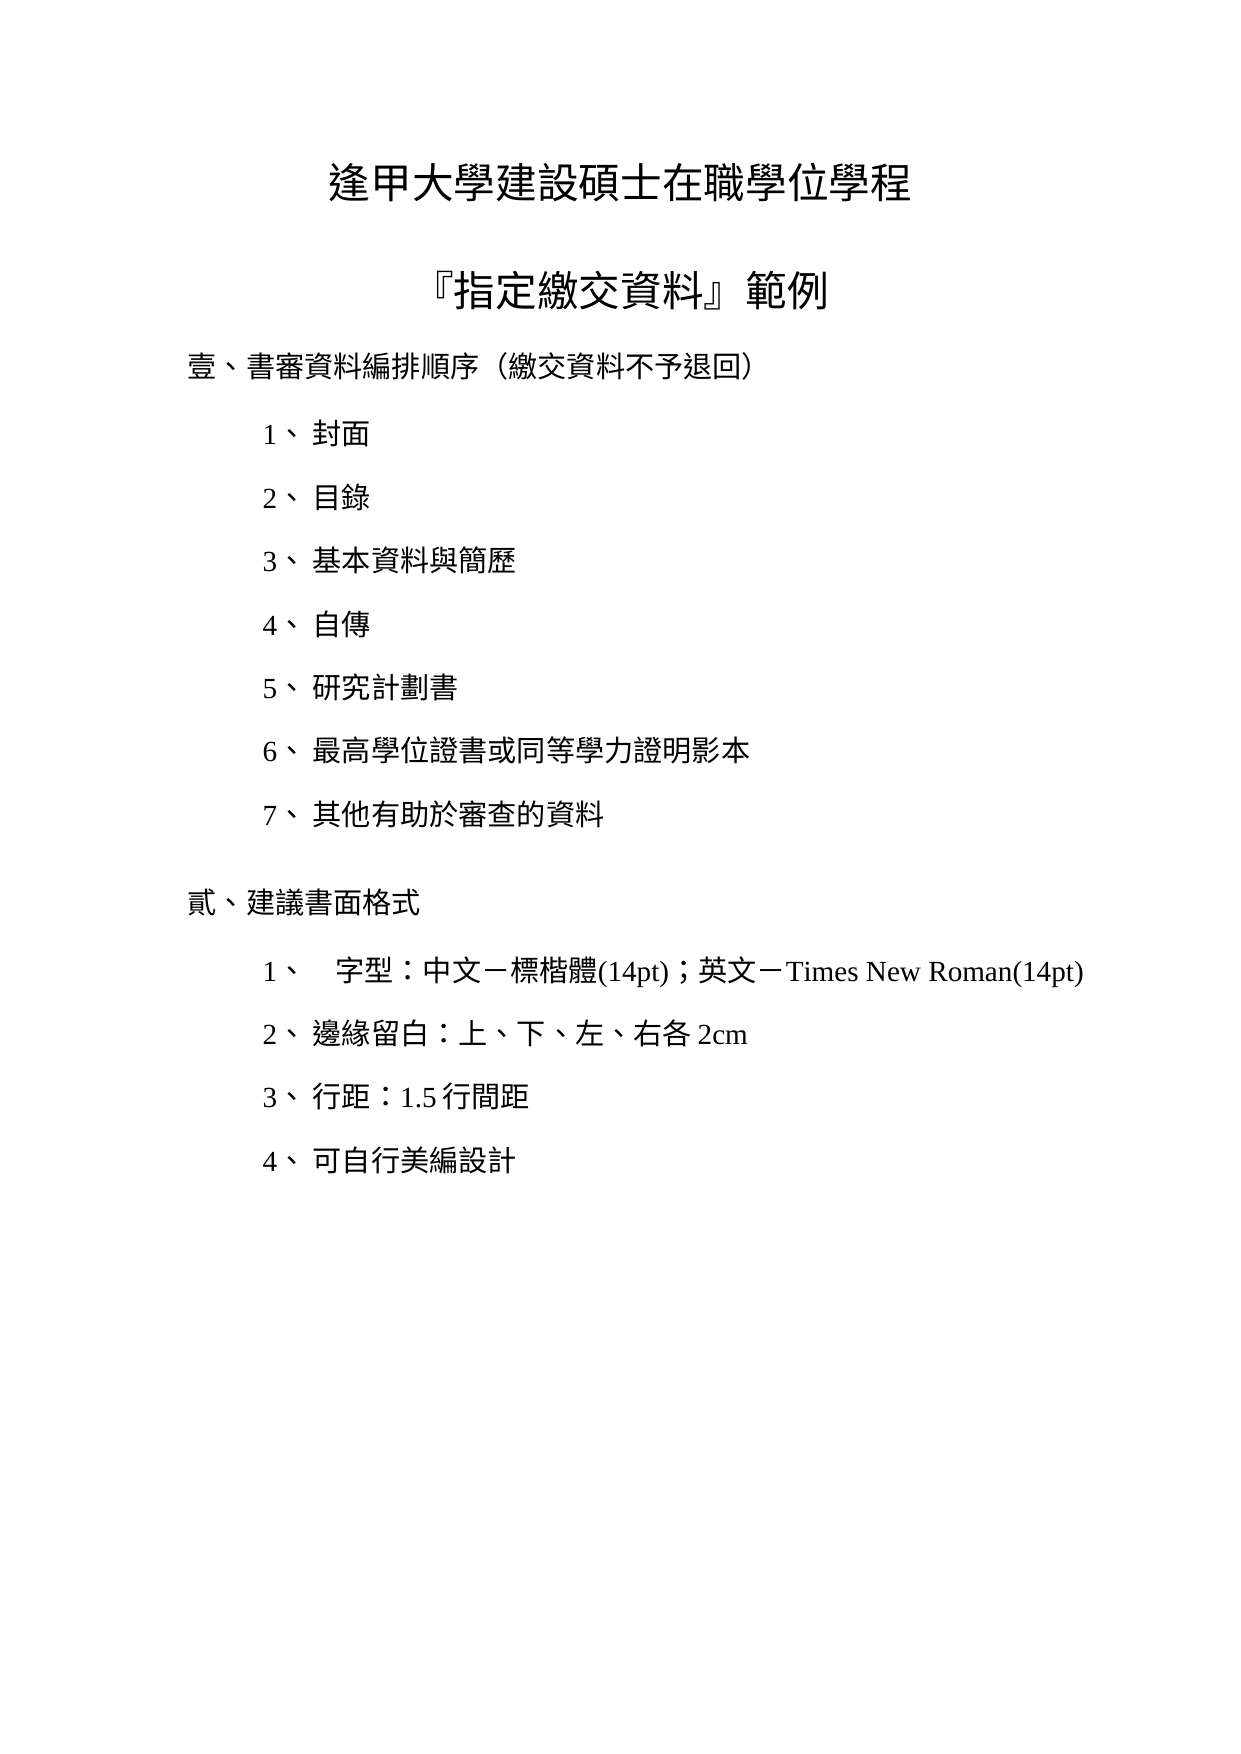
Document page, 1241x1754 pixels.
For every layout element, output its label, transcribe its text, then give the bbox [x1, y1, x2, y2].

list 可自行美編設計 [262, 1137, 1053, 1180]
list 基本資料與簡歷 [262, 538, 1053, 580]
list 封面 [262, 411, 1053, 453]
list 研究計劃書 [262, 664, 1053, 707]
text 『指定繳交資料』範例 [187, 258, 1053, 318]
list 行距：1.5行間距 [262, 1074, 1053, 1116]
list 邊緣留白：上、下、左、右各2cm [262, 1011, 1053, 1053]
list 最高學位證書或同等學力證明影本 [262, 728, 1053, 770]
text 壹、書審資料編排順序（繳交資料不予退回） [187, 343, 1053, 386]
text 貳、建議書面格式 [187, 880, 1053, 922]
list 字型：中文－標楷體(14pt)；英文－Times New Roman(14pt) [262, 947, 1103, 989]
text 逢甲大學建設碩士在職學位學程 [187, 150, 1053, 210]
list 目錄 [262, 474, 1053, 517]
list 其他有助於審查的資料 [262, 791, 1053, 834]
list 自傳 [262, 601, 1053, 643]
